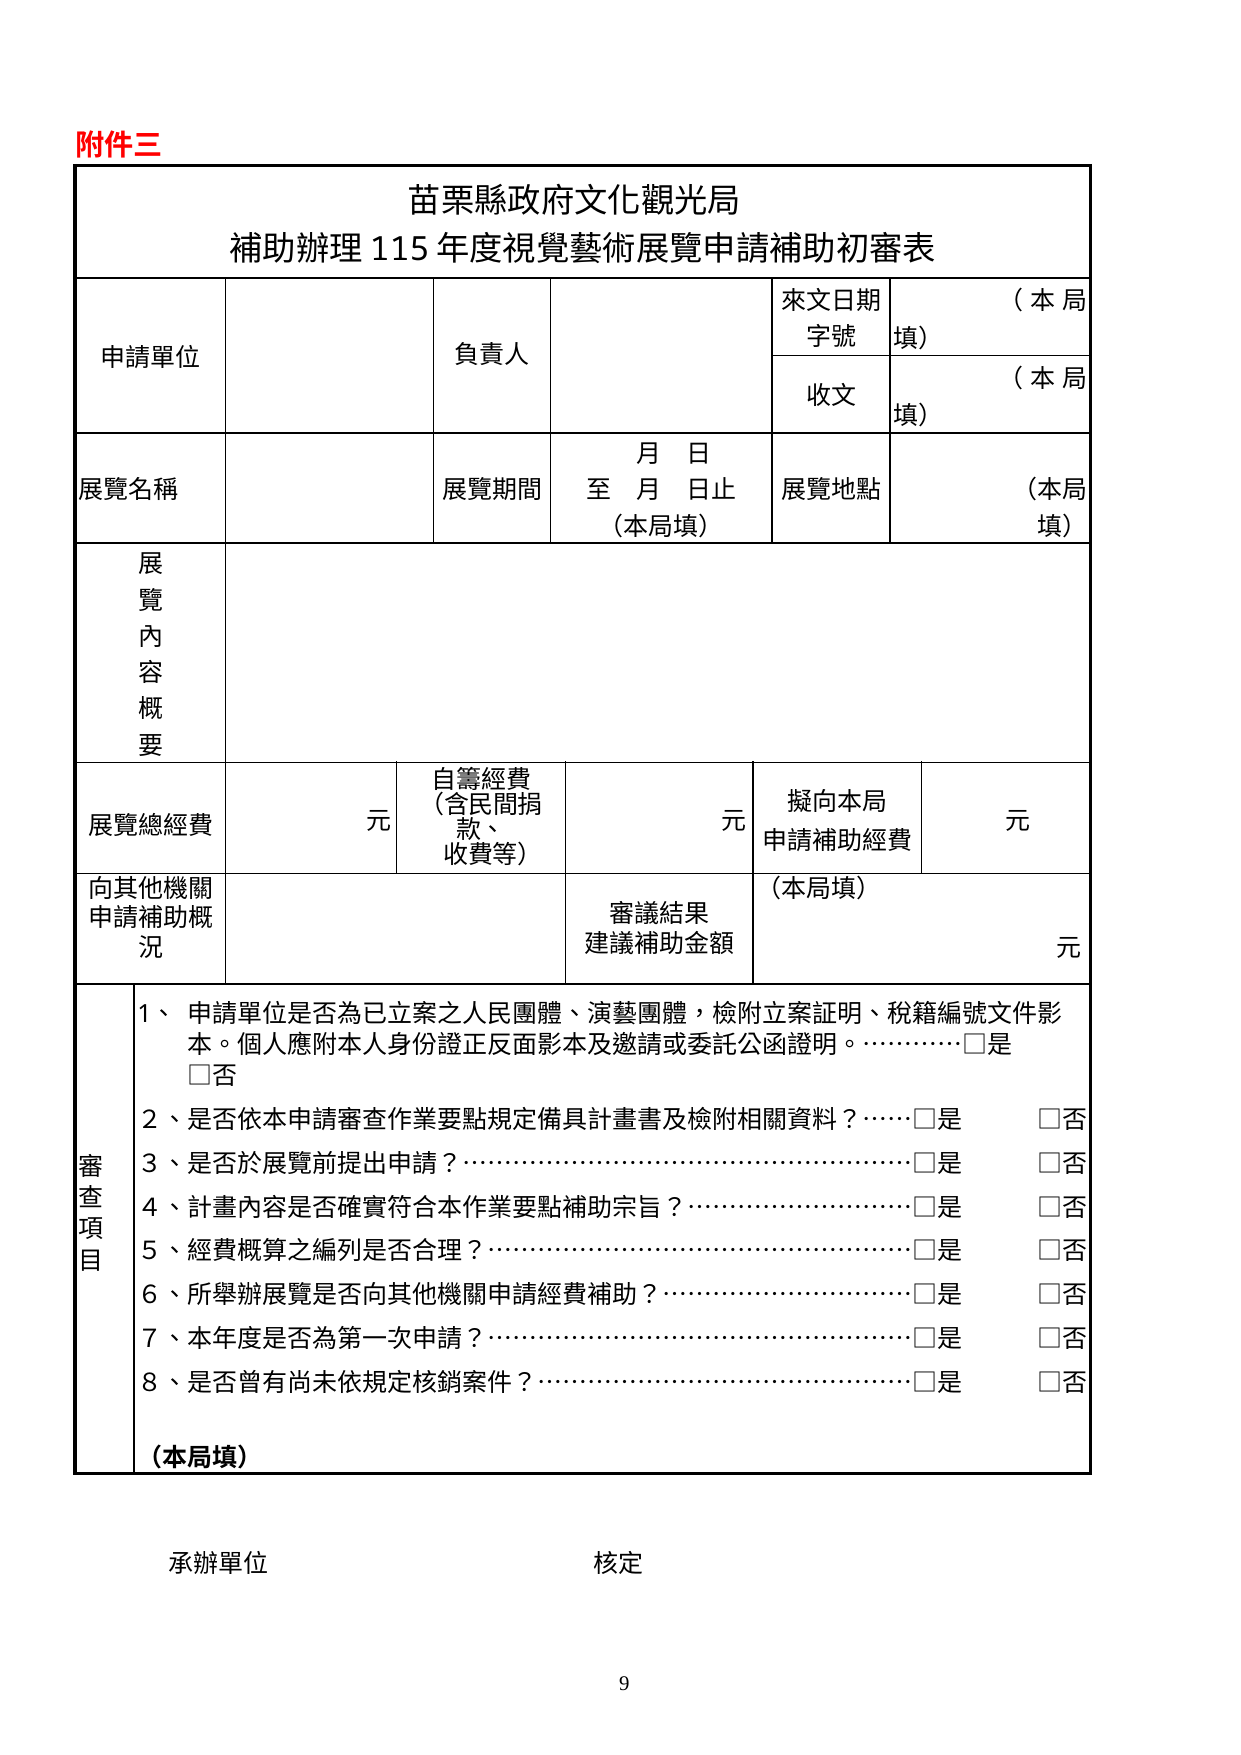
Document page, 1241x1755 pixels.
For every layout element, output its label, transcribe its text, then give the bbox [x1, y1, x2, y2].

table_cell 元 [226, 763, 396, 873]
table_cell （本局填） [891, 434, 1089, 542]
table_cell 向其他機關申請補助概況 [77, 874, 225, 983]
table_cell 收文 [773, 356, 889, 432]
table_cell [226, 434, 433, 542]
table_cell 審議結果 建議補助金額 [566, 874, 752, 983]
table_cell [551, 279, 771, 432]
text 附件三 [75, 121, 1165, 164]
table_cell 申請單位是否為已立案之人民團體、演藝團體，檢附立案証明、稅籍編號文件影本。個人應附本人身份證正反面影本及邀請或委託公函證明。…………□是 □否 ２、是否依本申請審查作業要點規定備具計畫書及檢附相關資料？……□是 □否 ３、是否於展覽前提出申請？………………………………………………□是 □否 ４、計畫內容是否確實符合本作業要點補助宗旨？………………………□是 □否 ５、經費概算之編列是否合理？……………………………………………□是 □否 ６、所舉辦展覽是否向其他機關申請經費補助？…………………………□是 □否 ７、本年度是否為第一次申請？……………………………………………□是 □否 ８、是否曾有尚未依規定核銷案件？………………………………………□是 □否 （本局填） [135, 985, 1089, 1472]
table_cell 審 查 項 目 [77, 985, 133, 1472]
table_cell 元 [566, 763, 752, 873]
table_cell 展覽地點 [773, 434, 889, 542]
table_cell （本局填） 元 [754, 874, 1089, 983]
table_cell [226, 544, 1089, 761]
table_cell 月 日 至 月 日止 （本局填） [551, 434, 771, 542]
table_cell 展覽期間 [434, 434, 550, 542]
table_header 苗栗縣政府文化觀光局 補助辦理115年度視覺藝術展覽申請補助初審表 [77, 167, 1089, 277]
table_cell 擬向本局 申請補助經費 [754, 763, 921, 873]
table_cell 申請單位 [77, 279, 225, 432]
table_cell 承辦單位 核定 [75, 1475, 1090, 1649]
table_cell 展覽名稱 [77, 434, 225, 542]
table_cell 來文日期字號 [773, 279, 889, 354]
table_cell 展覽總經費 [77, 763, 225, 873]
table_cell （本局填） [891, 279, 1089, 354]
table_cell 展 覽 內 容 概 要 [77, 544, 225, 761]
table_cell 自籌經費 （含民間捐款、 收費等） [397, 763, 565, 873]
table_cell [226, 279, 433, 432]
table_cell 元 [922, 763, 1089, 873]
table_cell （本局填） [891, 356, 1089, 432]
table_cell 負責人 [434, 279, 550, 432]
table_cell [226, 874, 565, 983]
